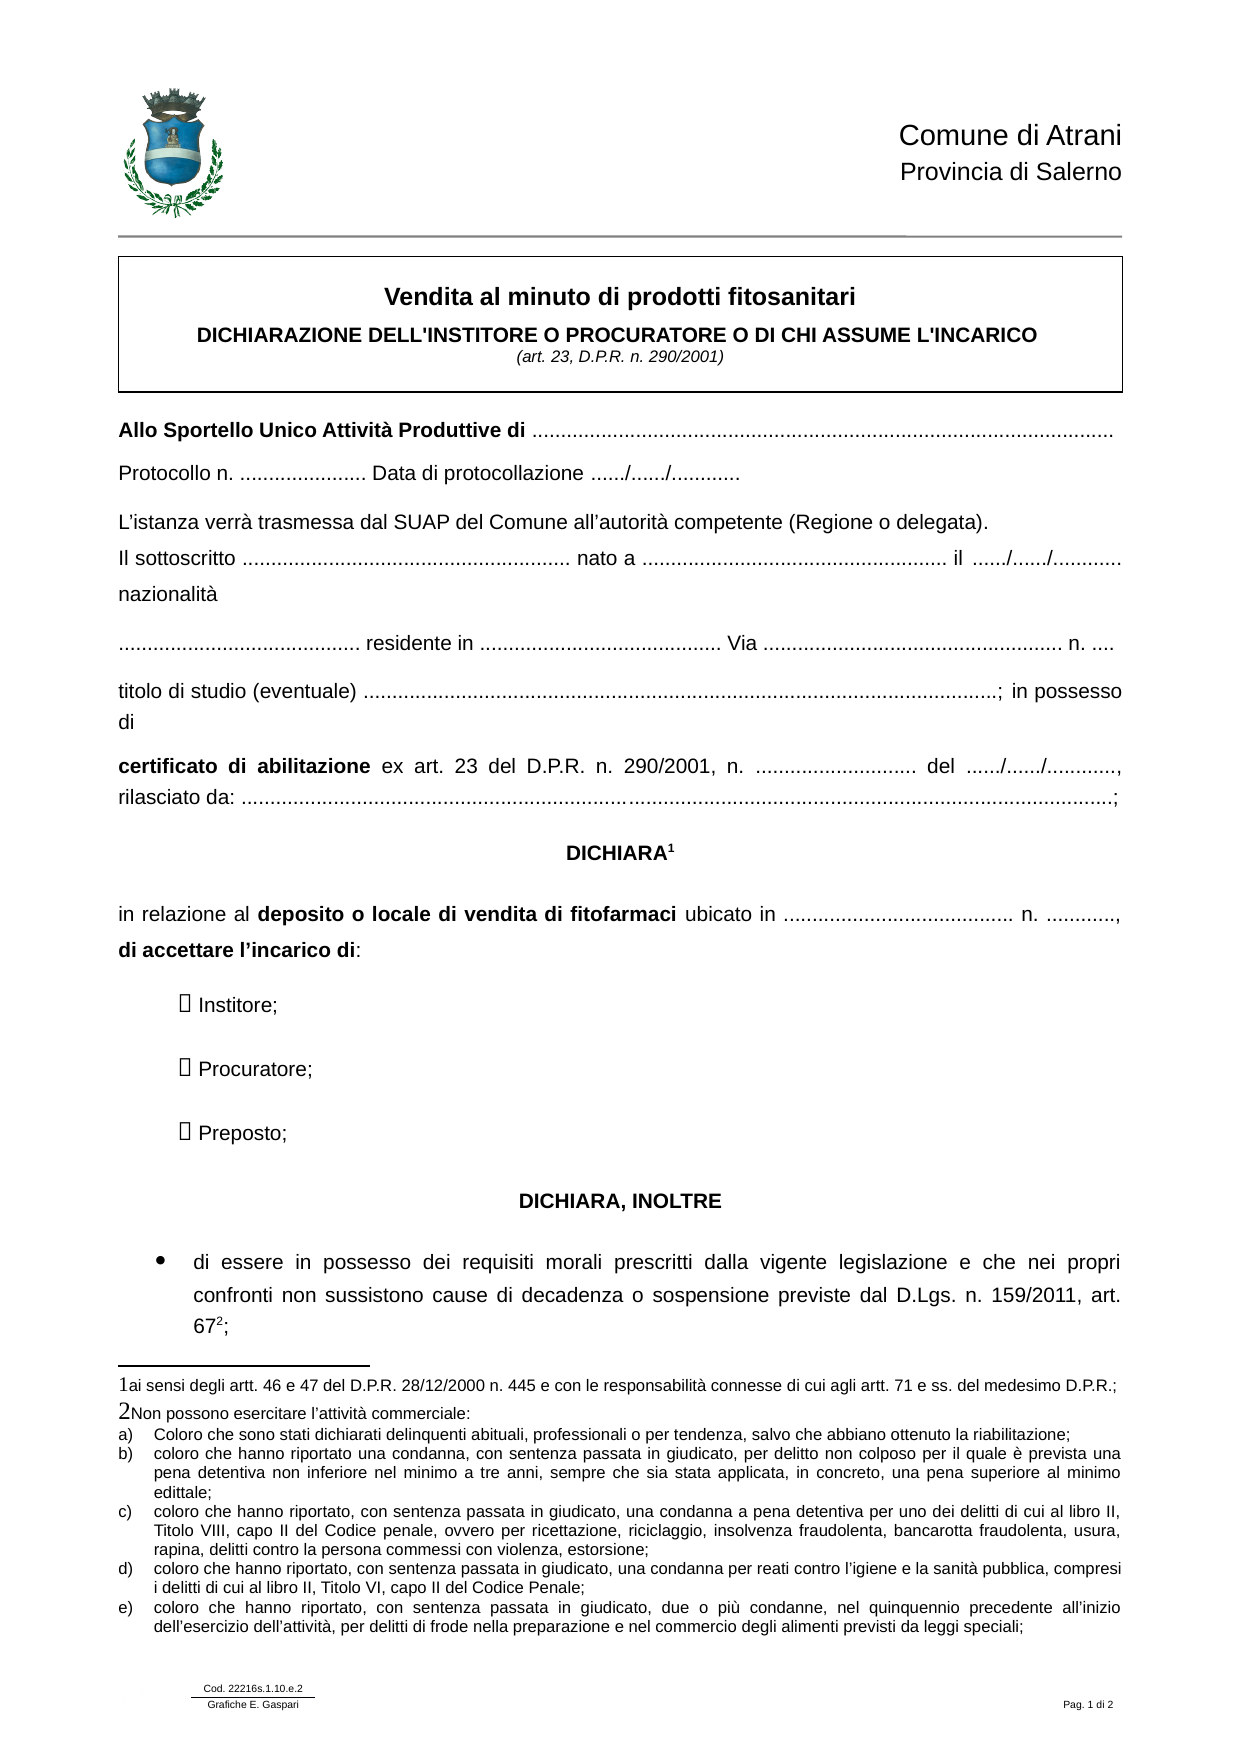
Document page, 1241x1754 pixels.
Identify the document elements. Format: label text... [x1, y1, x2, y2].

text L’istanza verrà trasmessa dal SUAP del Comune all’autorità competente (Regione o delegata). [118, 509, 1122, 533]
list Coloro che sono stati dichiarati delinquenti abituali, professionali o per tendenza, salvo che abbiano ottenuto la riabilitazione; [118, 1425, 1122, 1444]
text in relazione al deposito o locale di vendita di fitofarmaci ubicato in ........................................ n. ............, di accettare l’incarico di: [118, 902, 1122, 962]
list coloro che hanno riportato, con sentenza passata in giudicato, due o più condanne, nel quinquennio precedente all’inizio dell’esercizio dell’attività, per delitti di frode nella preparazione e nel commercio degli alimenti previsti da leggi speciali; [118, 1597, 1122, 1636]
text DICHIARA [118, 841, 1122, 865]
text .......................................... residente in .......................................... Via .................................................... n. .... [118, 630, 1122, 654]
text  Preposto; [177, 1113, 1122, 1147]
text Comune di Atrani [224, 118, 1122, 152]
text certificato di abilitazione ex art. 23 del D.P.R. n. 290/2001, n. ............................ del ....../....../............, rilasciato da: .......................................................................................................................................................; [118, 753, 1122, 809]
picture [122, 87, 224, 219]
text  Procuratore; [177, 1050, 1122, 1084]
list coloro che hanno riportato, con sentenza passata in giudicato, una condanna per reati contro l’igiene e la sanità pubblica, compresi i delitti di cui al libro II, Titolo VI, capo II del Codice Penale; [118, 1559, 1122, 1597]
text Protocollo n. ...................... Data di protocollazione ....../....../............ [118, 461, 1122, 485]
list coloro che hanno riportato una condanna, con sentenza passata in giudicato, per delitto non colposo per il quale è prevista una pena detentiva non inferiore nel minimo a tre anni, sempre che sia stata applicata, in concreto, una pena superiore al minimo edittale; [118, 1444, 1122, 1502]
list di essere in possesso dei requisiti morali prescritti dalla vigente legislazione e che nei propri confronti non sussistono cause di decadenza o sospensione previste dal D.Lgs. n. 159/2011, art. 67; [156, 1250, 1122, 1337]
text  Institore; [177, 986, 1122, 1020]
text DICHIARA, INOLTRE [118, 1189, 1122, 1213]
list coloro che hanno riportato, con sentenza passata in giudicato, una condanna a pena detentiva per uno dei delitti di cui al libro II, Titolo VIII, capo II del Codice penale, ovvero per ricettazione, riciclaggio, insolvenza fraudolenta, bancarotta fraudolenta, usura, rapina, delitti contro la persona commessi con violenza, estorsione; [118, 1502, 1122, 1559]
text titolo di studio (eventuale) ..............................................................................................................; in possesso di [118, 679, 1122, 734]
table_header Vendita al minuto di prodotti fitosanitari DICHIARAZIONE DELL'INSTITORE O PROCURATORE O DI CHI ASSUME L'INCARICO (art. 23, D.P.R. n. 290/2001) [119, 257, 1122, 391]
list Non possono esercitare l’attività commerciale: [118, 1396, 1122, 1425]
text Il sottoscritto ......................................................... nato a ..................................................... il ....../....../............ nazionalità [118, 546, 1122, 606]
text ai sensi degli artt. 46 e 47 del D.P.R. 28/12/2000 n. 445 e con le responsabilità connesse di cui agli artt. 71 e ss. del medesimo D.P.R.; [118, 1372, 1122, 1396]
text Allo Sportello Unico Attività Produttive di ..................................................................................................... [118, 417, 1122, 441]
text Provincia di Salerno [224, 157, 1122, 185]
